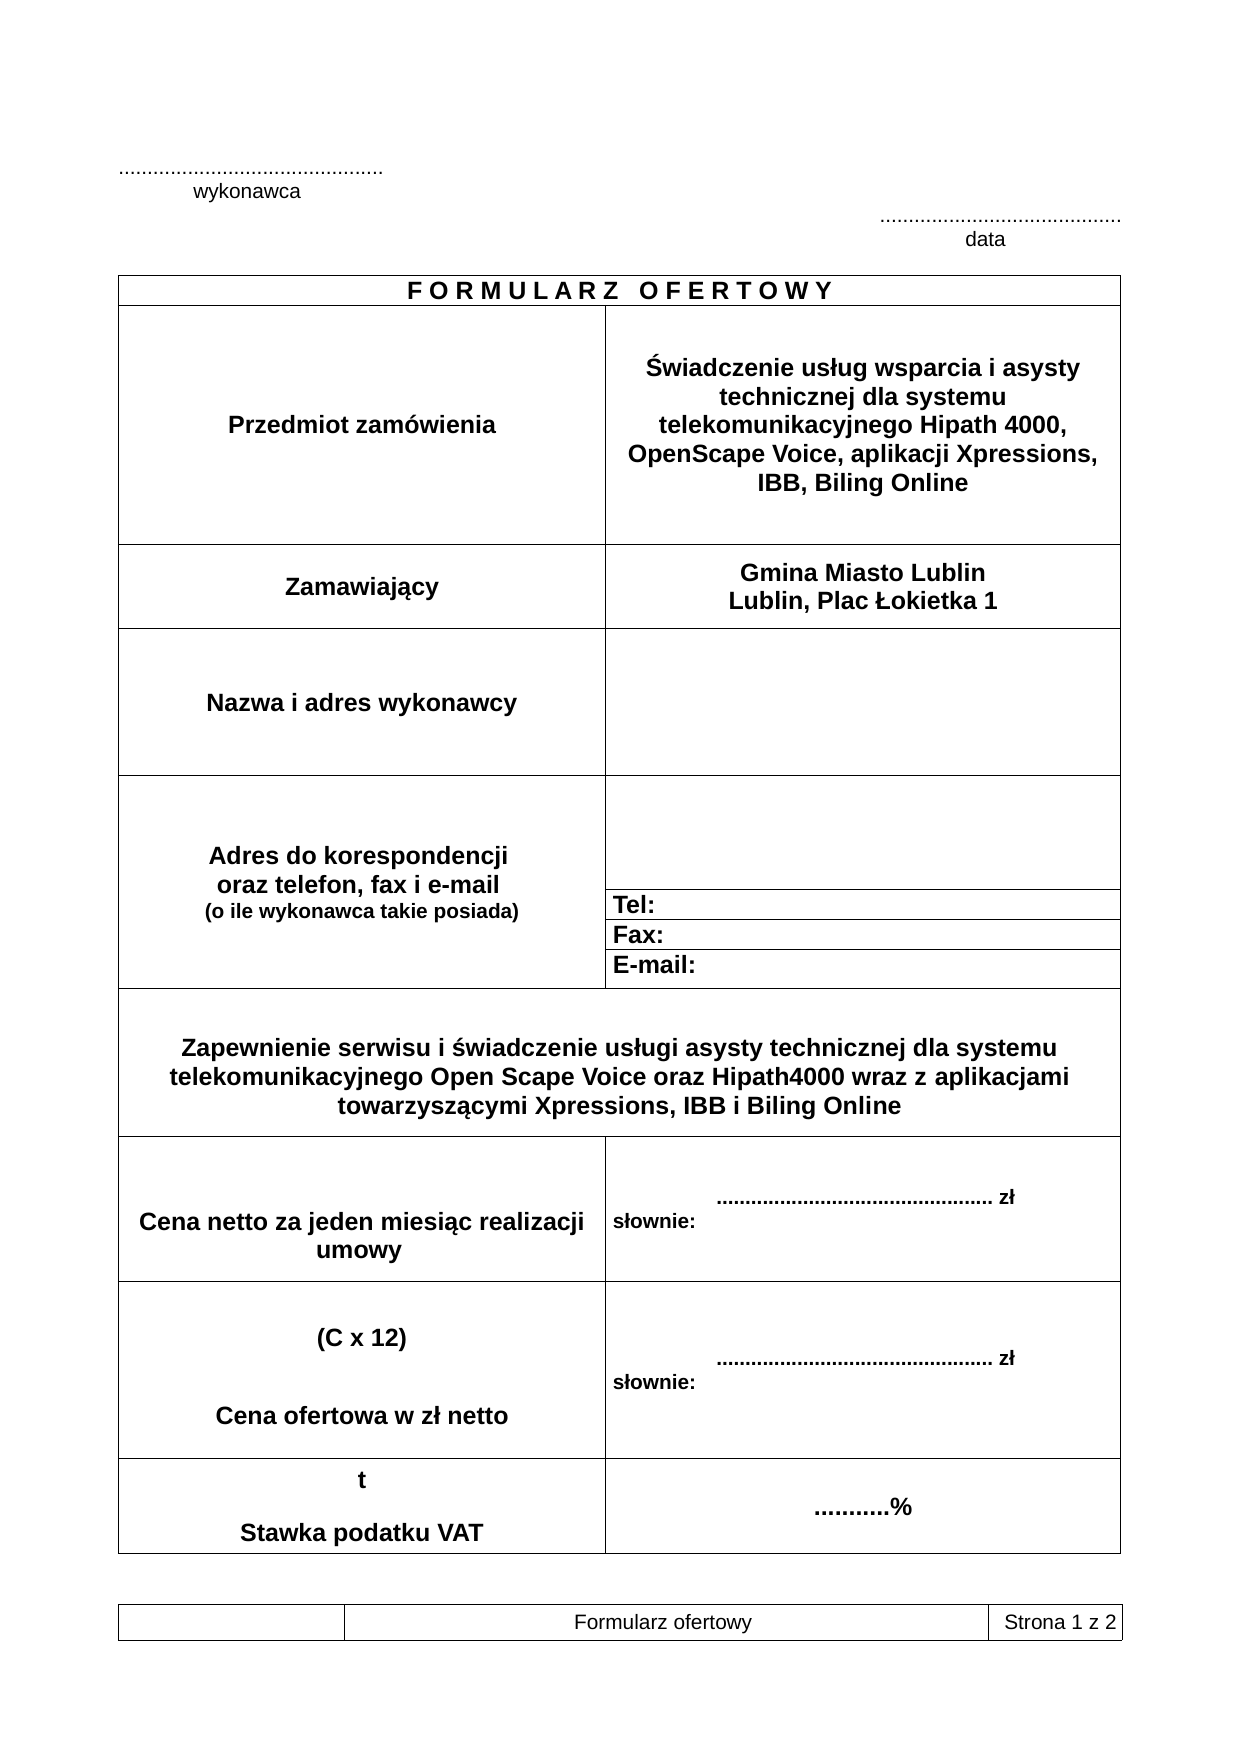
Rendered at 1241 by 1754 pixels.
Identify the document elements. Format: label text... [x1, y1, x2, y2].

table_cell Fax: [606, 920, 1120, 949]
text .............................................. [118, 155, 1122, 179]
table_cell Adres do korespondencji oraz telefon, fax i e-mail (o ile wykonawca takie posiada) [119, 776, 605, 987]
table_cell Tel: [606, 890, 1120, 919]
text data [118, 227, 1122, 251]
table_cell [606, 629, 1120, 775]
table_cell [606, 776, 1120, 889]
table_cell ................................................ zł słownie: [606, 1282, 1120, 1458]
table_cell ................................................ zł słownie: [606, 1137, 1120, 1281]
table_cell t Stawka podatku VAT [119, 1459, 605, 1553]
table_cell ...........% [606, 1459, 1120, 1553]
table_cell Przedmiot zamówienia [119, 306, 605, 544]
text .......................................... [118, 203, 1122, 227]
table_cell Świadczenie usług wsparcia i asysty technicznej dla systemu telekomunikacyjnego Hipath 4000, OpenScape Voice, aplikacji Xpressions, IBB, Biling Online [606, 306, 1120, 544]
table_header F O R M U L A R Z O F E R T O W Y [119, 276, 1120, 305]
table_cell (C x 12) Cena ofertowa w zł netto [119, 1282, 605, 1458]
table_cell Gmina Miasto Lublin Lublin, Plac Łokietka 1 [606, 545, 1120, 628]
table_cell Zapewnienie serwisu i świadczenie usługi asysty technicznej dla systemu telekomunikacyjnego Open Scape Voice oraz Hipath4000 wraz z aplikacjami towarzyszącymi Xpressions, IBB i Biling Online [119, 989, 1120, 1136]
table_cell Cena netto za jeden miesiąc realizacji umowy [119, 1137, 605, 1281]
text wykonawca [118, 179, 1122, 203]
table_cell Zamawiający [119, 545, 605, 628]
table_cell E-mail: [606, 950, 1120, 987]
table_cell Nazwa i adres wykonawcy [119, 629, 605, 775]
